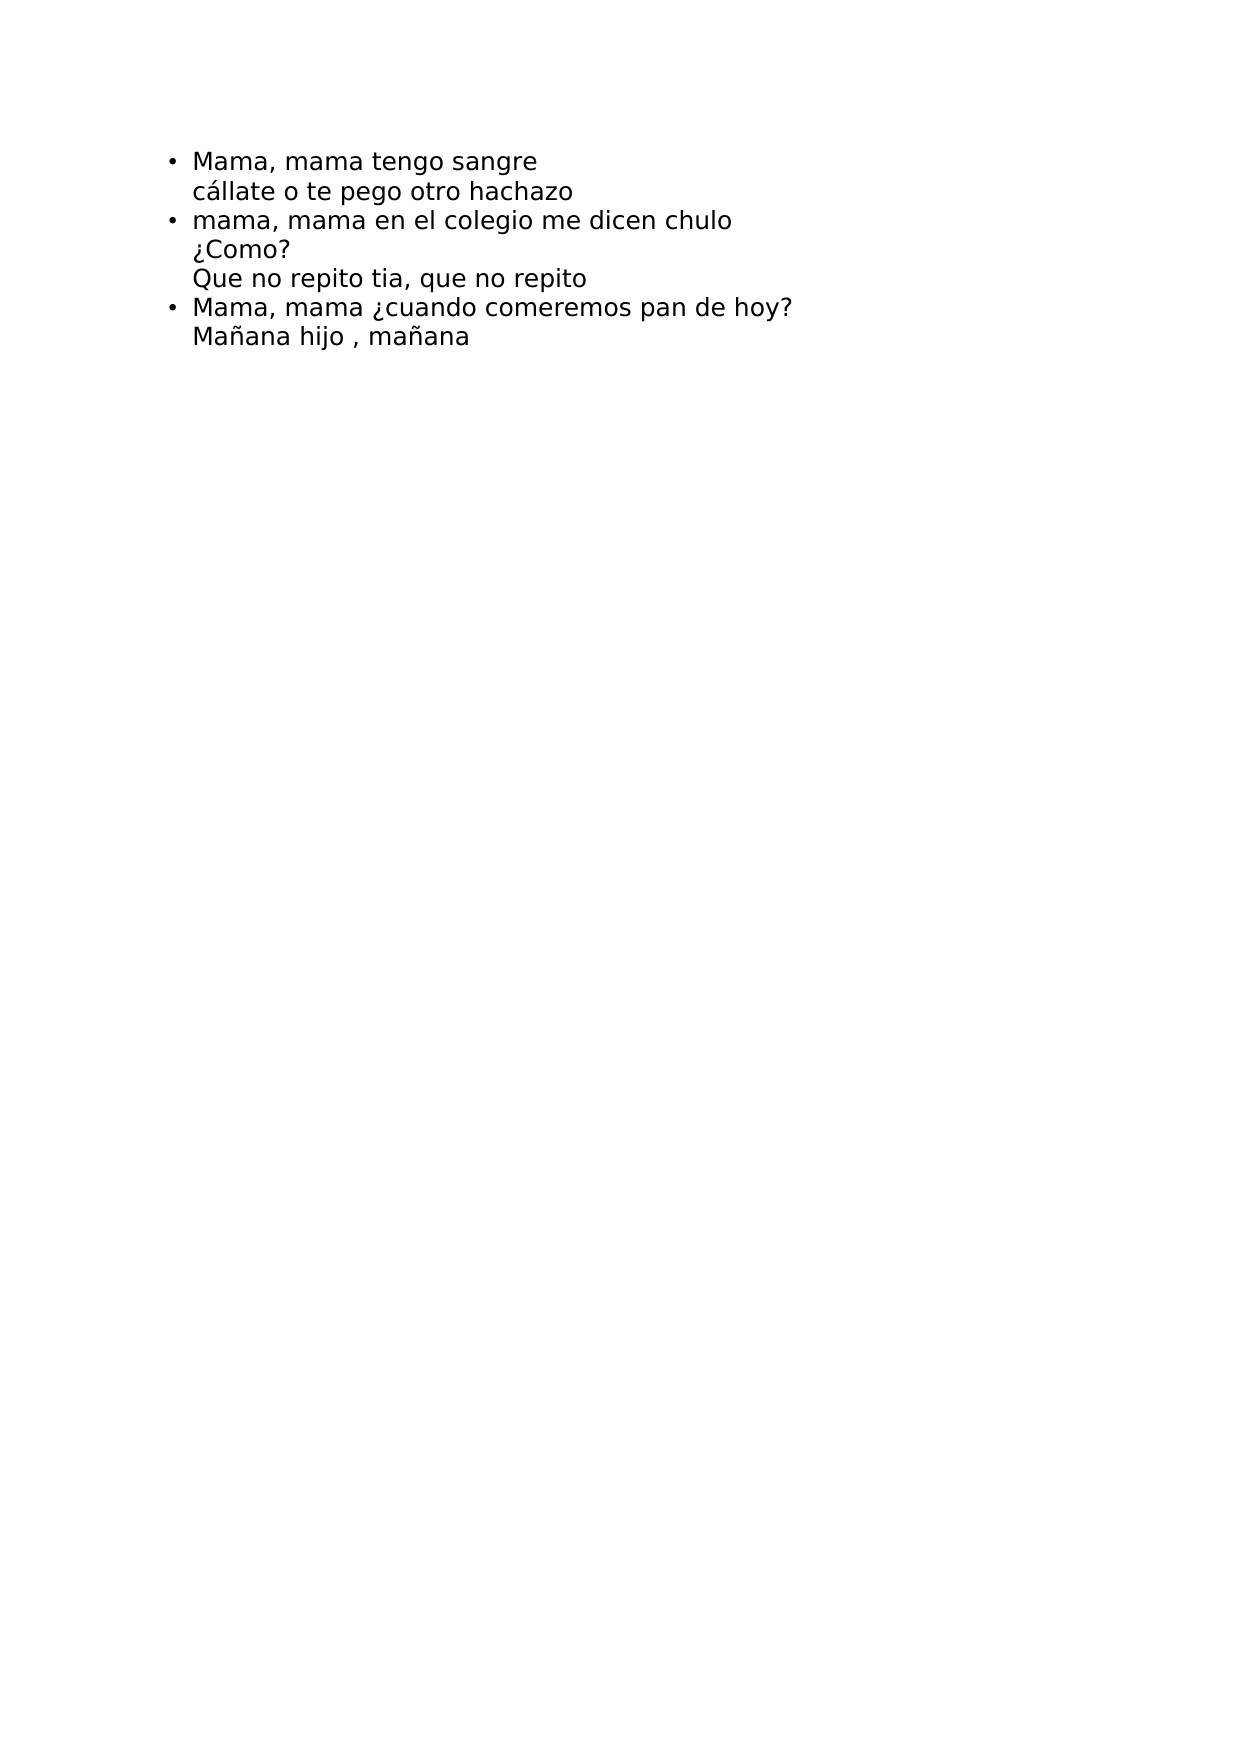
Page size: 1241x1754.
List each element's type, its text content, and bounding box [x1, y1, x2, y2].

list mama, mama en el colegio me dicen chulo ¿Como? Que no repito tia, que no repito [177, 206, 1122, 293]
list Mama, mama tengo sangre cállate o te pego otro hachazo [177, 148, 1122, 206]
list Mama, mama ¿cuando comeremos pan de hoy? Mañana hijo , mañana [177, 293, 1122, 352]
